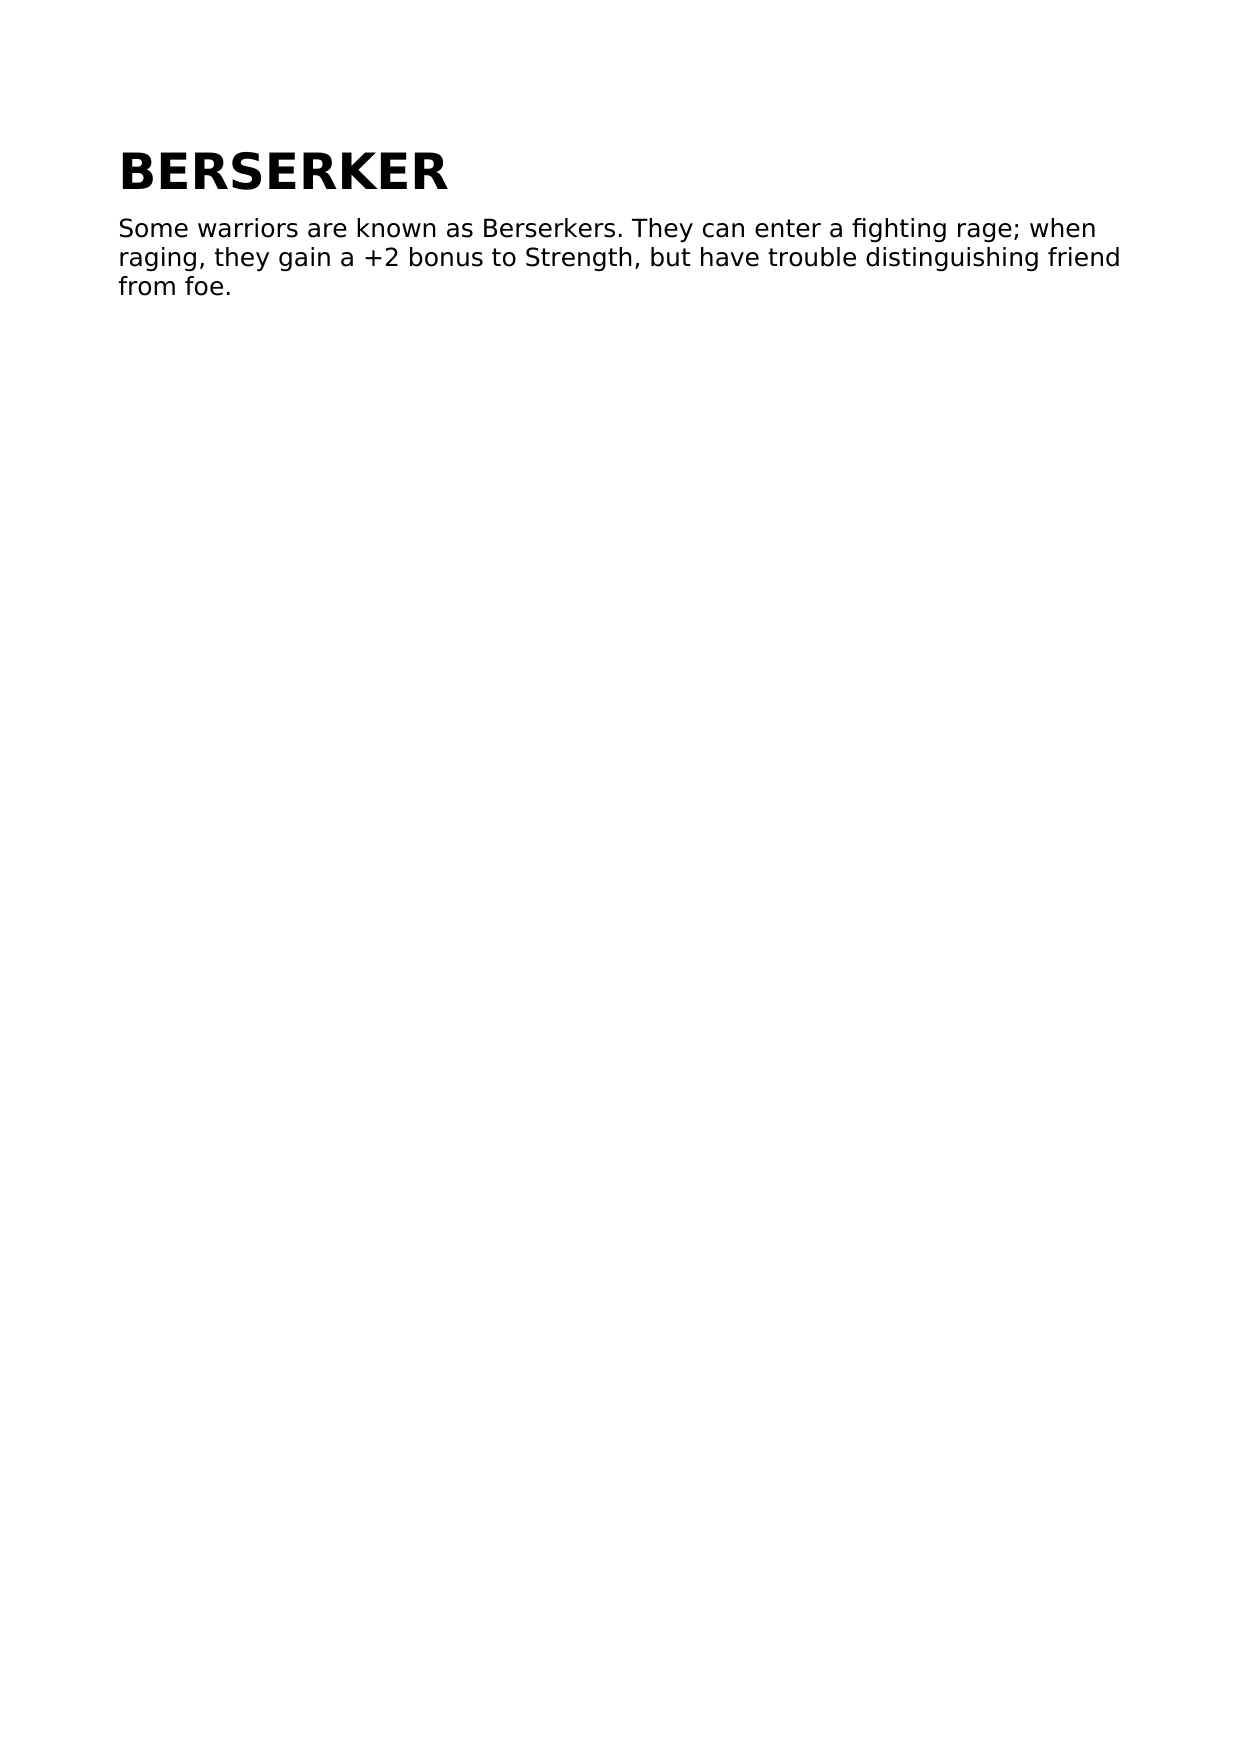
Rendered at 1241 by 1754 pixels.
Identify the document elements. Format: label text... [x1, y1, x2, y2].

subtitle BERSERKER [118, 143, 1122, 201]
text Some warriors are known as Berserkers. They can enter a fighting rage; when raging, they gain a +2 bonus to Strength, but have trouble distinguishing friend from foe. [118, 214, 1122, 301]
